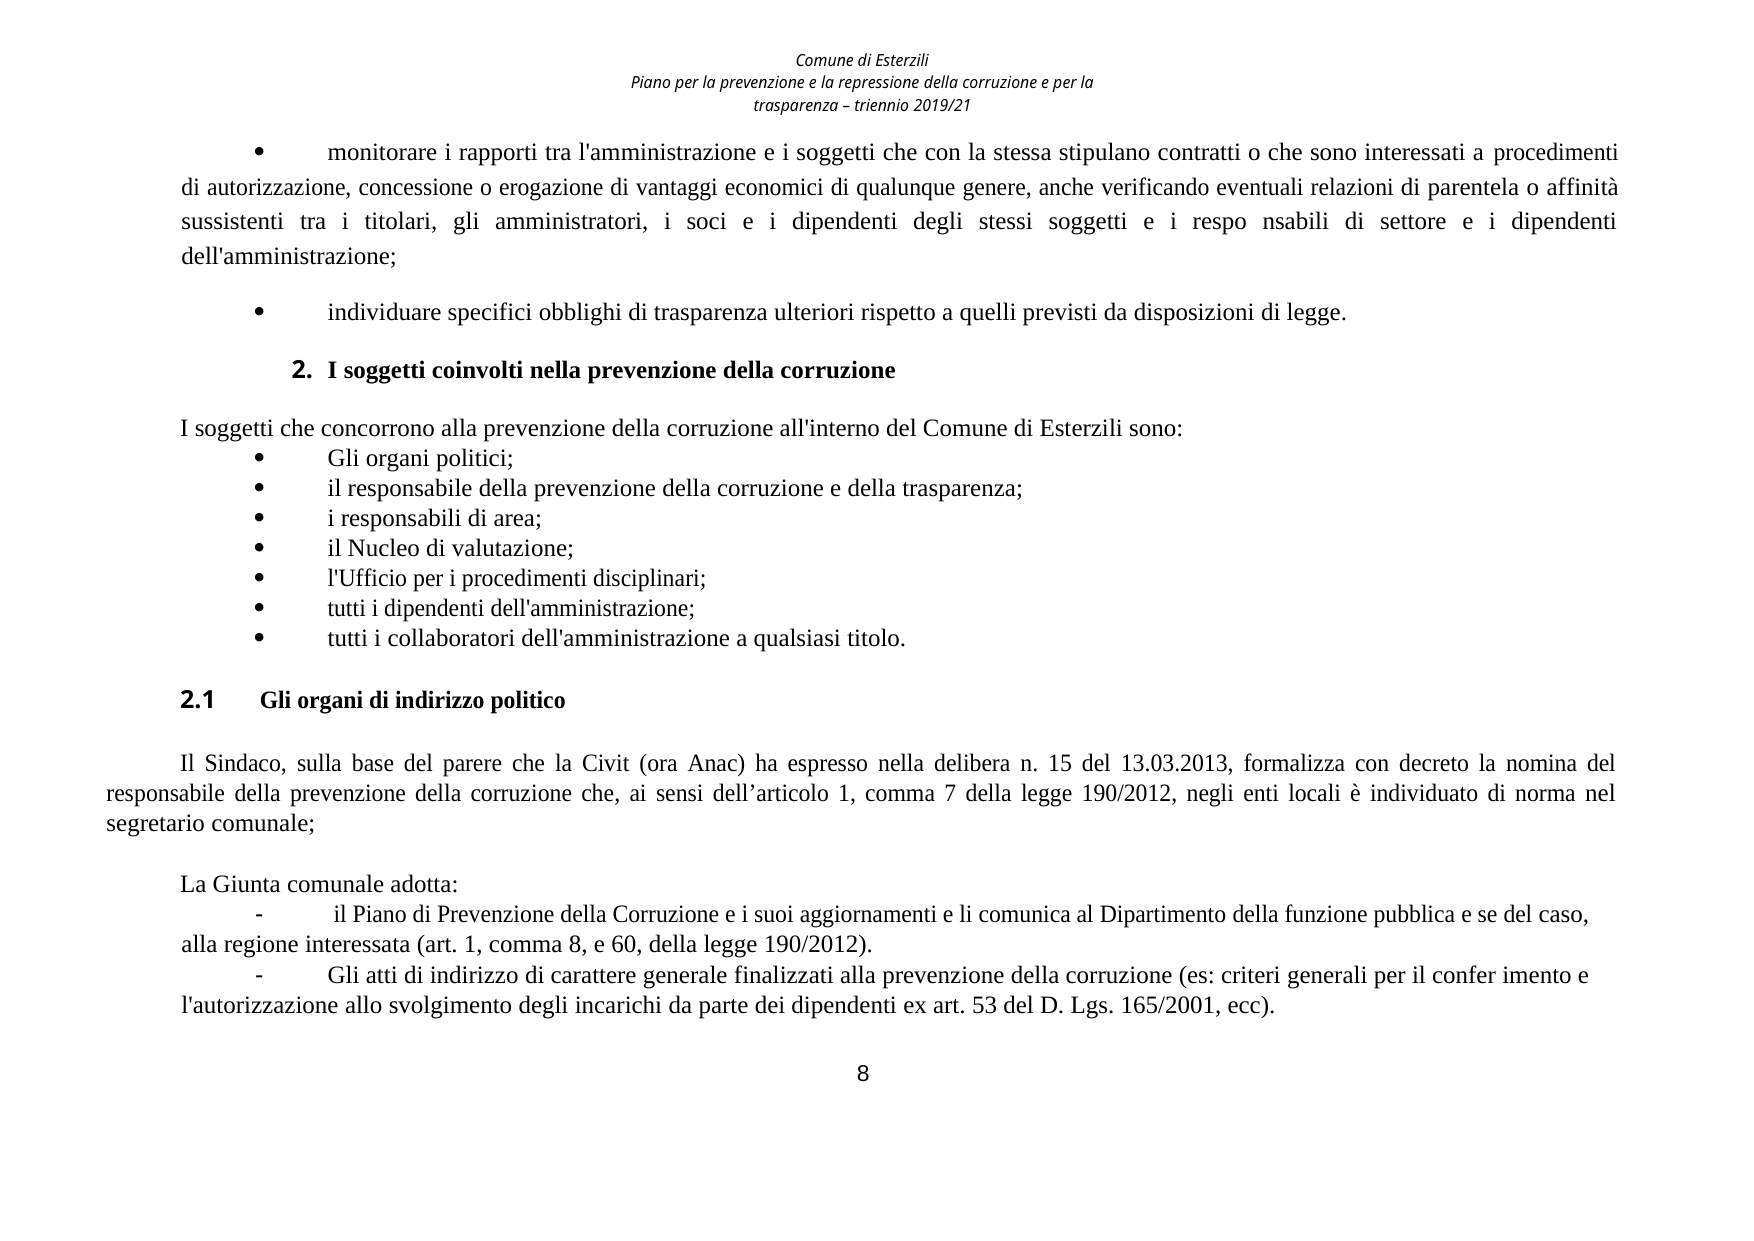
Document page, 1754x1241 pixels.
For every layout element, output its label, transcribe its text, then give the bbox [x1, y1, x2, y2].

list Gli organi politici; [255, 443, 1648, 472]
list il Nucleo di valutazione; [255, 533, 1648, 562]
text I soggetti che concorrono alla prevenzione della corruzione all'interno del Comune di Esterzili sono: [180, 413, 1648, 442]
list Gli atti di indirizzo di carattere generale finalizzati alla prevenzione della corruzione (es: criteri generali per il confer imento e l'autorizzazione allo svolgimento degli incarichi da parte dei dipendenti ex art. 53 del D. Lgs. 165/2001, ecc). [181, 959, 1619, 1018]
list tutti i collaboratori dell'amministrazione a qualsiasi titolo. [255, 623, 1648, 651]
subtitle I soggetti coinvolti nella prevenzione della corruzione [291, 352, 1648, 386]
text La Giunta comunale adotta: [180, 869, 1648, 897]
list monitorare i rapporti tra l'amministrazione e i soggetti che con la stessa stipulano contratti o che sono interessati a procedimenti di autorizzazione, concessione o erogazione di vantaggi economici di qualunque genere, anche verificando eventuali relazioni di parentela o affinità sussistenti tra i titolari, gli amministratori, i soci e i dipendenti degli stessi soggetti e i respo nsabili di settore e i dipendenti dell'amministrazione; [181, 137, 1618, 269]
text Il Sindaco, sulla base del parere che la Civit (ora Anac) ha espresso nella delibera n. 15 del 13.03.2013, formalizza con decreto la nomina del responsabile della prevenzione della corruzione che, ai sensi dell’articolo 1, comma 7 della legge 190/2012, negli enti locali è individuato di norma nel segretario comunale; [106, 748, 1617, 837]
list l'Ufficio per i procedimenti disciplinari; [255, 563, 1648, 591]
list il Piano di Prevenzione della Corruzione e i suoi aggiornamenti e li comunica al Dipartimento della funzione pubblica e se del caso, alla regione interessata (art. 1, comma 8, e 60, della legge 190/2012). [181, 899, 1619, 958]
list il responsabile della prevenzione della corruzione e della trasparenza; [255, 473, 1648, 502]
list individuare specifici obblighi di trasparenza ulteriori rispetto a quelli previsti da disposizioni di legge. [181, 297, 1648, 325]
list tutti i dipendenti dell'amministrazione; [255, 593, 1648, 622]
list i responsabili di area; [255, 503, 1648, 532]
subtitle Gli organi di indirizzo politico [180, 682, 1648, 716]
